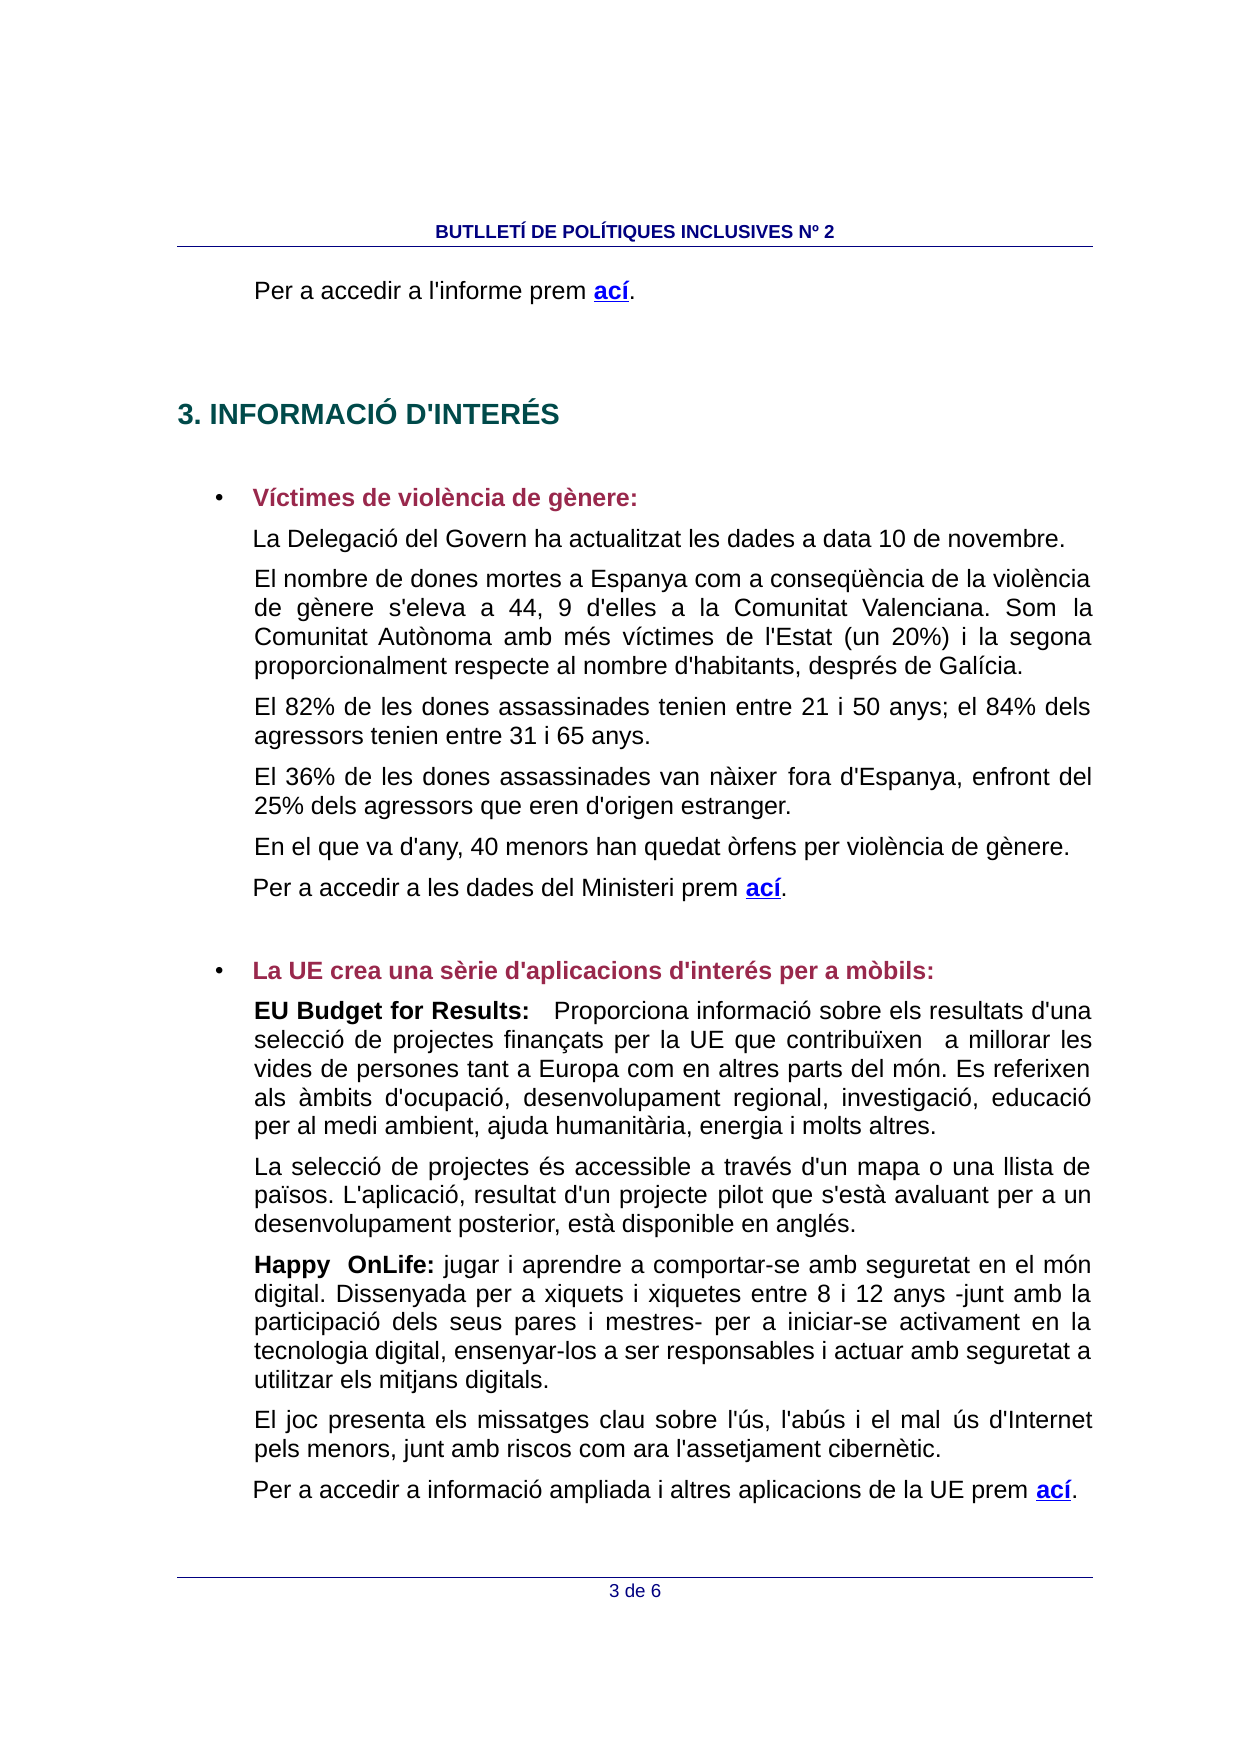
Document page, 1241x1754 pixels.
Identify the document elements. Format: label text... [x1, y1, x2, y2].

text 3. INFORMACIÓ D'INTERÉS [177, 397, 1093, 431]
text La selecció de projectes és accessible a través d'un mapa o una llista de països. L'aplicació, resultat d'un projecte pilot que s'està avaluant per a un desenvolupament posterior, està disponible en anglés. [254, 1152, 1093, 1238]
list Víctimes de violència de gènere: [215, 483, 1093, 512]
text El 36% de les dones assassinades van nàixer fora d'Espanya, enfront del 25% dels agressors que eren d'origen estranger. [254, 762, 1093, 819]
list Per a accedir a l'informe prem ací. [254, 276, 1093, 304]
text En el que va d'any, 40 menors han quedat òrfens per violència de gènere. [254, 832, 1093, 861]
text El nombre de dones mortes a Espanya com a conseqüència de la violència de gènere s'eleva a 44, 9 d'elles a la Comunitat Valenciana. Som la Comunitat Autònoma amb més víctimes de l'Estat (un 20%) i la segona proporcionalment respecte al nombre d'habitants, després de Galícia. [254, 564, 1093, 679]
text EU Budget for Results: Proporciona informació sobre els resultats d'una selecció de projectes finançats per la UE que contribuïxen a millorar les vides de persones tant a Europa com en altres parts del món. Es referixen als àmbits d'ocupació, desenvolupament regional, investigació, educació per al medi ambient, ajuda humanitària, energia i molts altres. [254, 996, 1093, 1140]
list La Delegació del Govern ha actualitzat les dades a data 10 de novembre. [215, 524, 1093, 553]
list Per a accedir a informació ampliada i altres aplicacions de la UE prem ací. [215, 1474, 1093, 1503]
list La UE crea una sèrie d'aplicacions d'interés per a mòbils: [215, 956, 1093, 984]
text El joc presenta els missatges clau sobre l'ús, l'abús i el mal ús d'Internet pels menors, junt amb riscos com ara l'assetjament cibernètic. [254, 1405, 1093, 1463]
list Per a accedir a les dades del Ministeri prem ací. [215, 873, 1093, 902]
text El 82% de les dones assassinades tenien entre 21 i 50 anys; el 84% dels agressors tenien entre 31 i 65 anys. [254, 692, 1093, 749]
text Happy OnLife: jugar i aprendre a comportar-se amb seguretat en el món digital. Dissenyada per a xiquets i xiquetes entre 8 i 12 anys -junt amb la participació dels seus pares i mestres- per a iniciar-se activament en la tecnologia digital, ensenyar-los a ser responsables i actuar amb seguretat a utilitzar els mitjans digitals. [254, 1250, 1093, 1393]
